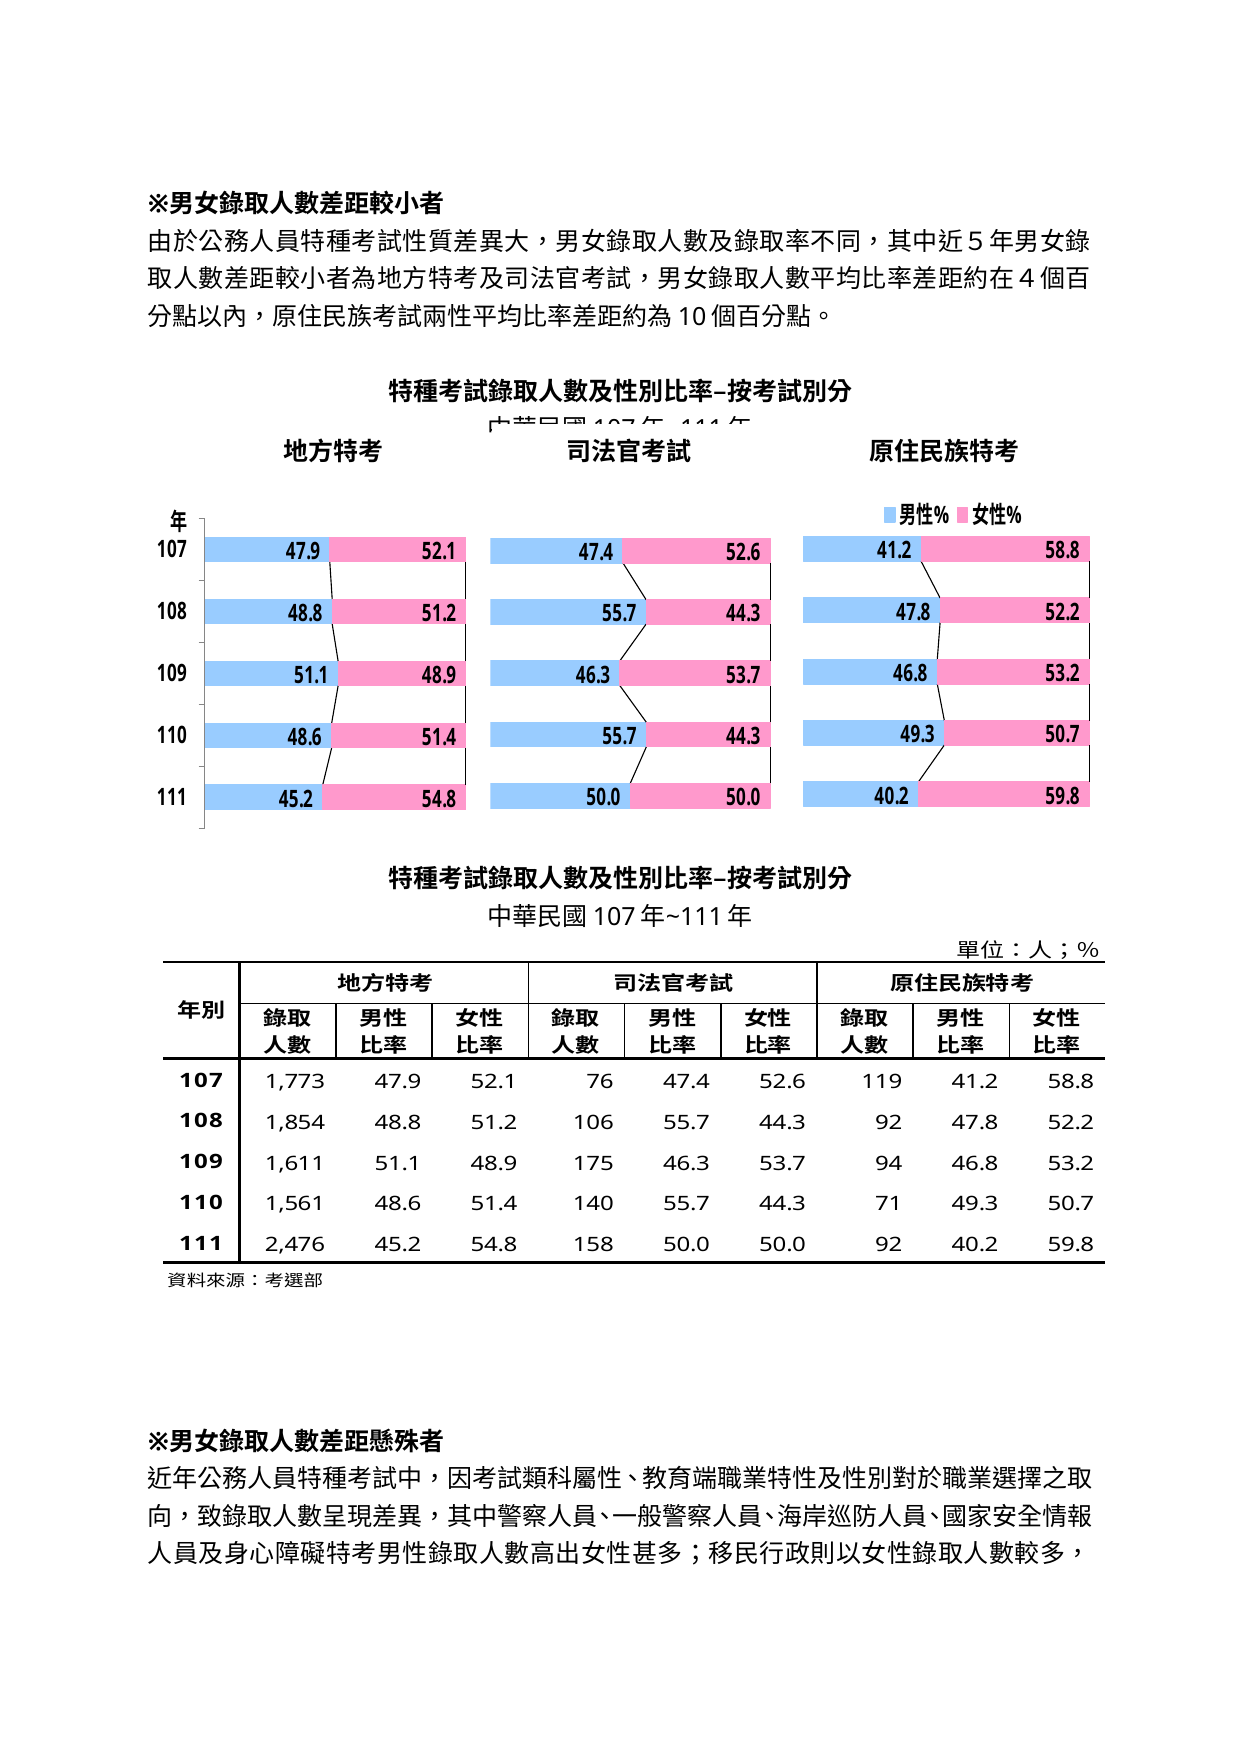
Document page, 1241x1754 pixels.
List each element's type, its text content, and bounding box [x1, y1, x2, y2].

text ※男女錄取人數差距較小者 [148, 183, 1092, 221]
text 中華民國107年~111年 [148, 408, 1092, 494]
text 由於公務人員特種考試性質差異大，男女錄取人數及錄取率不同，其中近５年男女錄取人數差距較小者為地方特考及司法官考試，男女錄取人數平均比率差距約在４個百分點以內，原住民族考試兩性平均比率差距約為10個百分點。 [148, 221, 1092, 333]
text 特種考試錄取人數及性別比率–按考試別分 [148, 858, 1092, 896]
text 近年公務人員特種考試中，因考試類科屬性、教育端職業特性及性別對於職業選擇之取向，致錄取人數呈現差異，其中警察人員、一般警察人員、海岸巡防人員、國家安全情報人員及身心障礙特考男性錄取人數高出女性甚多；移民行政則以女性錄取人數較多， [148, 1458, 1092, 1571]
text 司法官考試 [507, 432, 755, 468]
text 特種考試錄取人數及性別比率–按考試別分 [148, 371, 1092, 408]
text ※男女錄取人數差距懸殊者 [148, 1421, 1092, 1458]
text 中華民國107年~111年 [148, 896, 1092, 933]
text 地方特考 [224, 432, 449, 468]
text 原住民族特考 [824, 432, 1071, 468]
